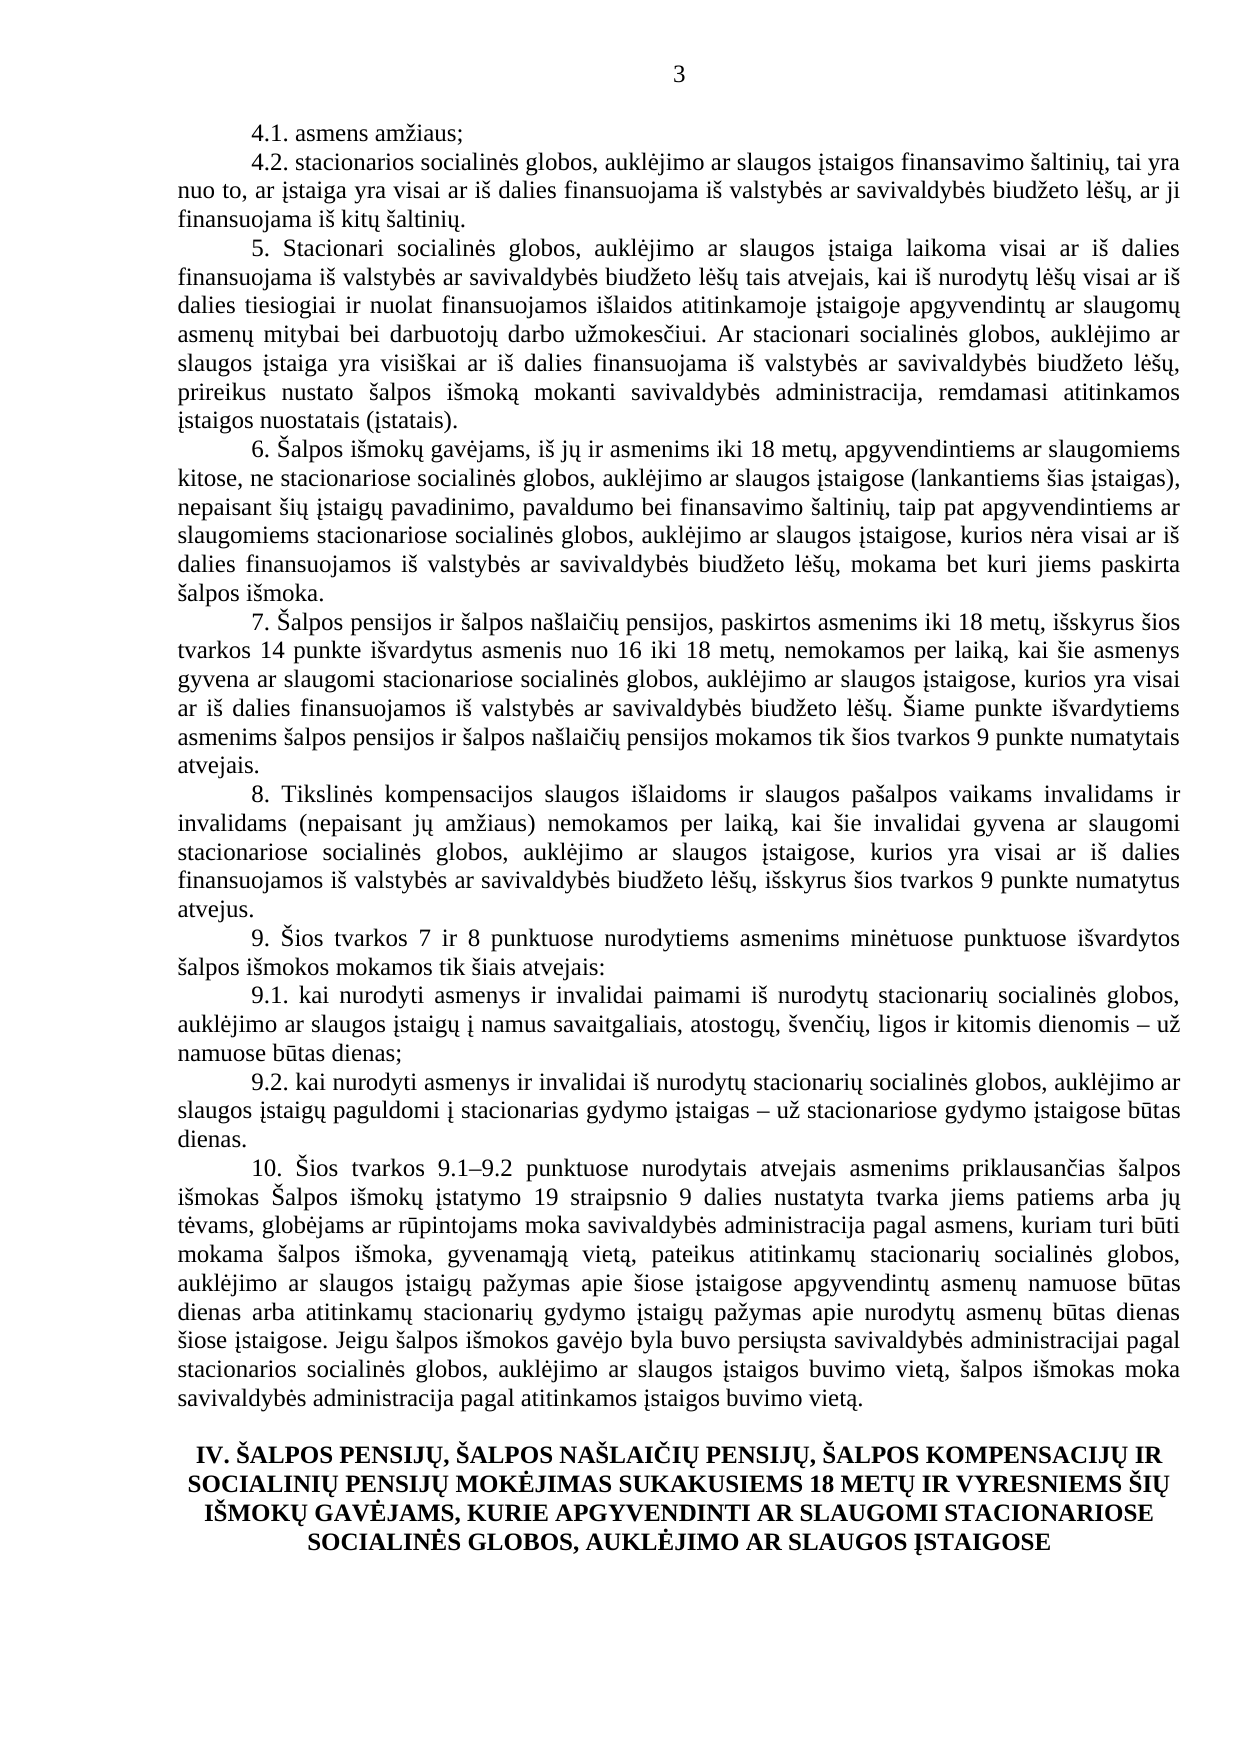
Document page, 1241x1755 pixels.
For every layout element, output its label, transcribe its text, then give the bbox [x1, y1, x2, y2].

text 9.1. kai nurodyti asmenys ir invalidai paimami iš nurodytų stacionarių socialinės globos, auklėjimo ar slaugos įstaigų į namus savaitgaliais, atostogų, švenčių, ligos ir kitomis dienomis – už namuose būtas dienas; [177, 981, 1181, 1067]
text 7. Šalpos pensijos ir šalpos našlaičių pensijos, paskirtos asmenims iki 18 metų, išskyrus šios tvarkos 14 punkte išvardytus asmenis nuo 16 iki 18 metų, nemokamos per laiką, kai šie asmenys gyvena ar slaugomi stacionariose socialinės globos, auklėjimo ar slaugos įstaigose, kurios yra visai ar iš dalies finansuojamos iš valstybės ar savivaldybės biudžeto lėšų. Šiame punkte išvardytiems asmenims šalpos pensijos ir šalpos našlaičių pensijos mokamos tik šios tvarkos 9 punkte numatytais atvejais. [177, 607, 1181, 779]
text 5. Stacionari socialinės globos, auklėjimo ar slaugos įstaiga laikoma visai ar iš dalies finansuojama iš valstybės ar savivaldybės biudžeto lėšų tais atvejais, kai iš nurodytų lėšų visai ar iš dalies tiesiogiai ir nuolat finansuojamos išlaidos atitinkamoje įstaigoje apgyvendintų ar slaugomų asmenų mitybai bei darbuotojų darbo užmokesčiui. Ar stacionari socialinės globos, auklėjimo ar slaugos įstaiga yra visiškai ar iš dalies finansuojama iš valstybės ar savivaldybės biudžeto lėšų, prireikus nustato šalpos išmoką mokanti savivaldybės administracija, remdamasi atitinkamos įstaigos nuostatais (įstatais). [177, 233, 1181, 434]
text 10. Šios tvarkos 9.1–9.2 punktuose nurodytais atvejais asmenims priklausančias šalpos išmokas Šalpos išmokų įstatymo 19 straipsnio 9 dalies nustatyta tvarka jiems patiems arba jų tėvams, globėjams ar rūpintojams moka savivaldybės administracija pagal asmens, kuriam turi būti mokama šalpos išmoka, gyvenamąją vietą, pateikus atitinkamų stacionarių socialinės globos, auklėjimo ar slaugos įstaigų pažymas apie šiose įstaigose apgyvendintų asmenų namuose būtas dienas arba atitinkamų stacionarių gydymo įstaigų pažymas apie nurodytų asmenų būtas dienas šiose įstaigose. Jeigu šalpos išmokos gavėjo byla buvo persiųsta savivaldybės administracijai pagal stacionarios socialinės globos, auklėjimo ar slaugos įstaigos buvimo vietą, šalpos išmokas moka savivaldybės administracija pagal atitinkamos įstaigos buvimo vietą. [177, 1153, 1181, 1412]
text 4.1. asmens amžiaus; [177, 118, 1181, 147]
text IV. ŠALPOS PENSIJŲ, ŠALPOS NAŠLAIČIŲ PENSIJŲ, ŠALPOS KOMPENSACIJŲ IR SOCIALINIŲ PENSIJŲ MOKĖJIMAS SUKAKUSIEMS 18 METŲ IR VYRESNIEMS ŠIŲ IŠMOKŲ GAVĖJAMS, KURIE APGYVENDINTI AR SLAUGOMI STACIONARIOSE SOCIALINĖS GLOBOS, AUKLĖJIMO AR SLAUGOS ĮSTAIGOSE [177, 1441, 1181, 1556]
text 8. Tikslinės kompensacijos slaugos išlaidoms ir slaugos pašalpos vaikams invalidams ir invalidams (nepaisant jų amžiaus) nemokamos per laiką, kai šie invalidai gyvena ar slaugomi stacionariose socialinės globos, auklėjimo ar slaugos įstaigose, kurios yra visai ar iš dalies finansuojamos iš valstybės ar savivaldybės biudžeto lėšų, išskyrus šios tvarkos 9 punkte numatytus atvejus. [177, 779, 1181, 923]
text 9. Šios tvarkos 7 ir 8 punktuose nurodytiems asmenims minėtuose punktuose išvardytos šalpos išmokos mokamos tik šiais atvejais: [177, 923, 1181, 981]
text 9.2. kai nurodyti asmenys ir invalidai iš nurodytų stacionarių socialinės globos, auklėjimo ar slaugos įstaigų paguldomi į stacionarias gydymo įstaigas – už stacionariose gydymo įstaigose būtas dienas. [177, 1067, 1181, 1153]
text 4.2. stacionarios socialinės globos, auklėjimo ar slaugos įstaigos finansavimo šaltinių, tai yra nuo to, ar įstaiga yra visai ar iš dalies finansuojama iš valstybės ar savivaldybės biudžeto lėšų, ar ji finansuojama iš kitų šaltinių. [177, 147, 1181, 233]
text 6. Šalpos išmokų gavėjams, iš jų ir asmenims iki 18 metų, apgyvendintiems ar slaugomiems kitose, ne stacionariose socialinės globos, auklėjimo ar slaugos įstaigose (lankantiems šias įstaigas), nepaisant šių įstaigų pavadinimo, pavaldumo bei finansavimo šaltinių, taip pat apgyvendintiems ar slaugomiems stacionariose socialinės globos, auklėjimo ar slaugos įstaigose, kurios nėra visai ar iš dalies finansuojamos iš valstybės ar savivaldybės biudžeto lėšų, mokama bet kuri jiems paskirta šalpos išmoka. [177, 434, 1181, 607]
